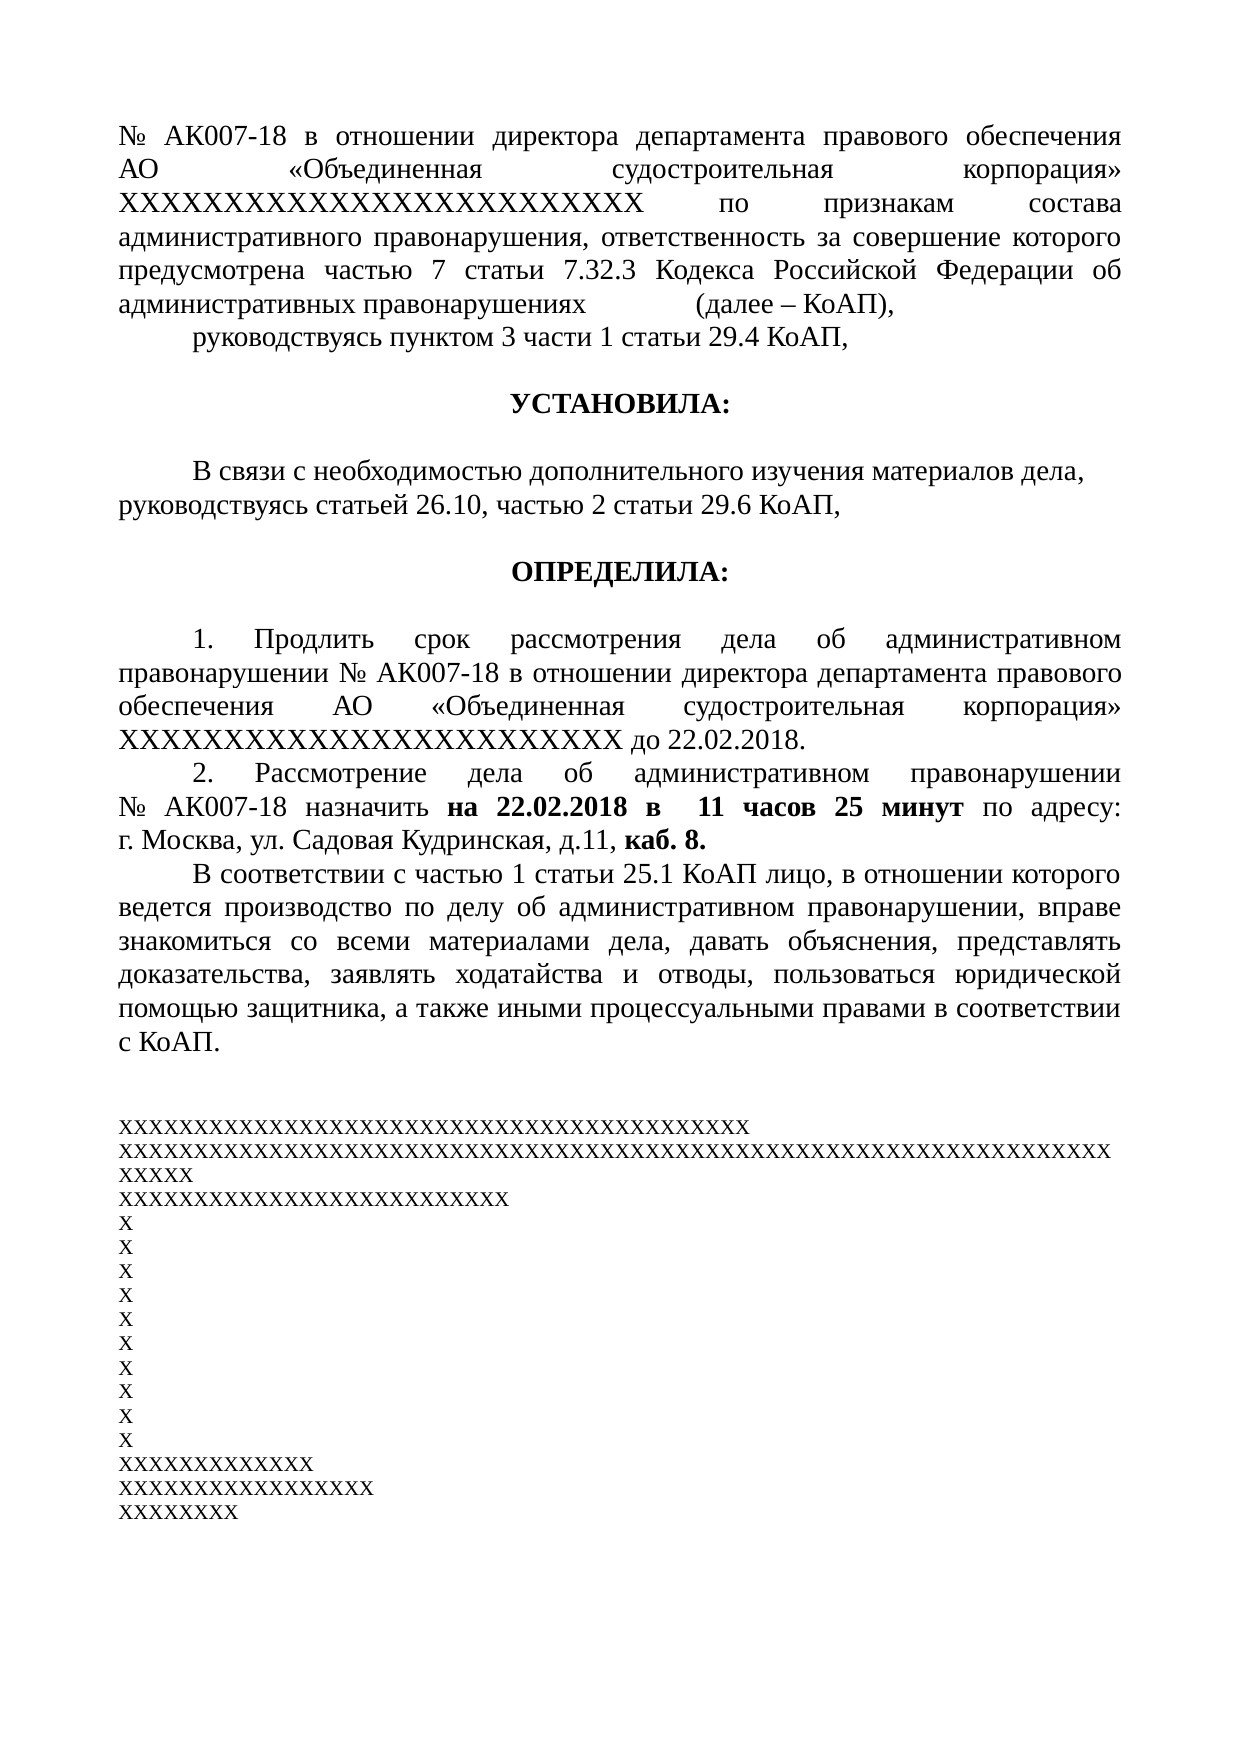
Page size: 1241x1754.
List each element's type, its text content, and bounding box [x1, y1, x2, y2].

text В связи с необходимостью дополнительного изучения материалов дела, [118, 453, 1122, 487]
text X [118, 1211, 1122, 1235]
text X [118, 1307, 1122, 1331]
text руководствуясь статьей 26.10, частью 2 статьи 29.6 КоАП, [118, 487, 1122, 521]
text XXXXXXXX [118, 1500, 1122, 1524]
text ОПРЕДЕЛИЛА: [118, 554, 1122, 588]
text X [118, 1235, 1122, 1259]
text X [118, 1283, 1122, 1307]
text XXXXXXXXXXXXXXXXX [118, 1476, 1122, 1500]
text 2. Рассмотрение дела об административном правонарушении № АК007-18 назначить на 22.02.2018 в 11 часов 25 минут по адресу: г. Москва, ул. Садовая Кудринская, д.11, каб. 8. [118, 755, 1122, 856]
text XXXXXXXXXXXXXXXXXXXXXXXXXXXXXXXXXXXXXXXXXX [118, 1115, 1122, 1139]
text руководствуясь пунктом 3 части 1 статьи 29.4 КоАП, [118, 319, 1122, 353]
text 1. Продлить срок рассмотрения дела об административном правонарушении № АК007-18 в отношении директора департамента правового обеспечения АО «Объединенная судостроительная корпорация» XXXXXXXXXXXXXXXXXXXXXXXX до 22.02.2018. [118, 621, 1122, 755]
text № АК007-18 в отношении директора департамента правового обеспечения АО «Объединенная судостроительная корпорация» XXXXXXXXXXXXXXXXXXXXXXXXX по признакам состава административного правонарушения, ответственность за совершение которого предусмотрена частью 7 статьи 7.32.3 Кодекса Российской Федерации об административных правонарушениях (далее – КоАП), [118, 118, 1122, 319]
text X [118, 1428, 1122, 1452]
text В соответствии с частью 1 статьи 25.1 КоАП лицо, в отношении которого ведется производство по делу об административном правонарушении, вправе знакомиться со всеми материалами дела, давать объяснения, представлять доказательства, заявлять ходатайства и отводы, пользоваться юридической помощью защитника, а также иными процессуальными правами в соответствии с КоАП. [118, 856, 1122, 1057]
text XXXXXXXXXXXXX [118, 1452, 1122, 1476]
text УСТАНОВИЛА: [118, 386, 1122, 420]
text XXXXXXXXXXXXXXXXXXXXXXXXXX [118, 1187, 1122, 1211]
text X [118, 1379, 1122, 1403]
text X [118, 1355, 1122, 1379]
text X [118, 1259, 1122, 1283]
text XXXXXXXXXXXXXXXXXXXXXXXXXXXXXXXXXXXXXXXXXXXXXXXXXXXXXXXXXXXXXXXXXXXXXXX [118, 1139, 1122, 1187]
text X [118, 1331, 1122, 1355]
text X [118, 1403, 1122, 1428]
